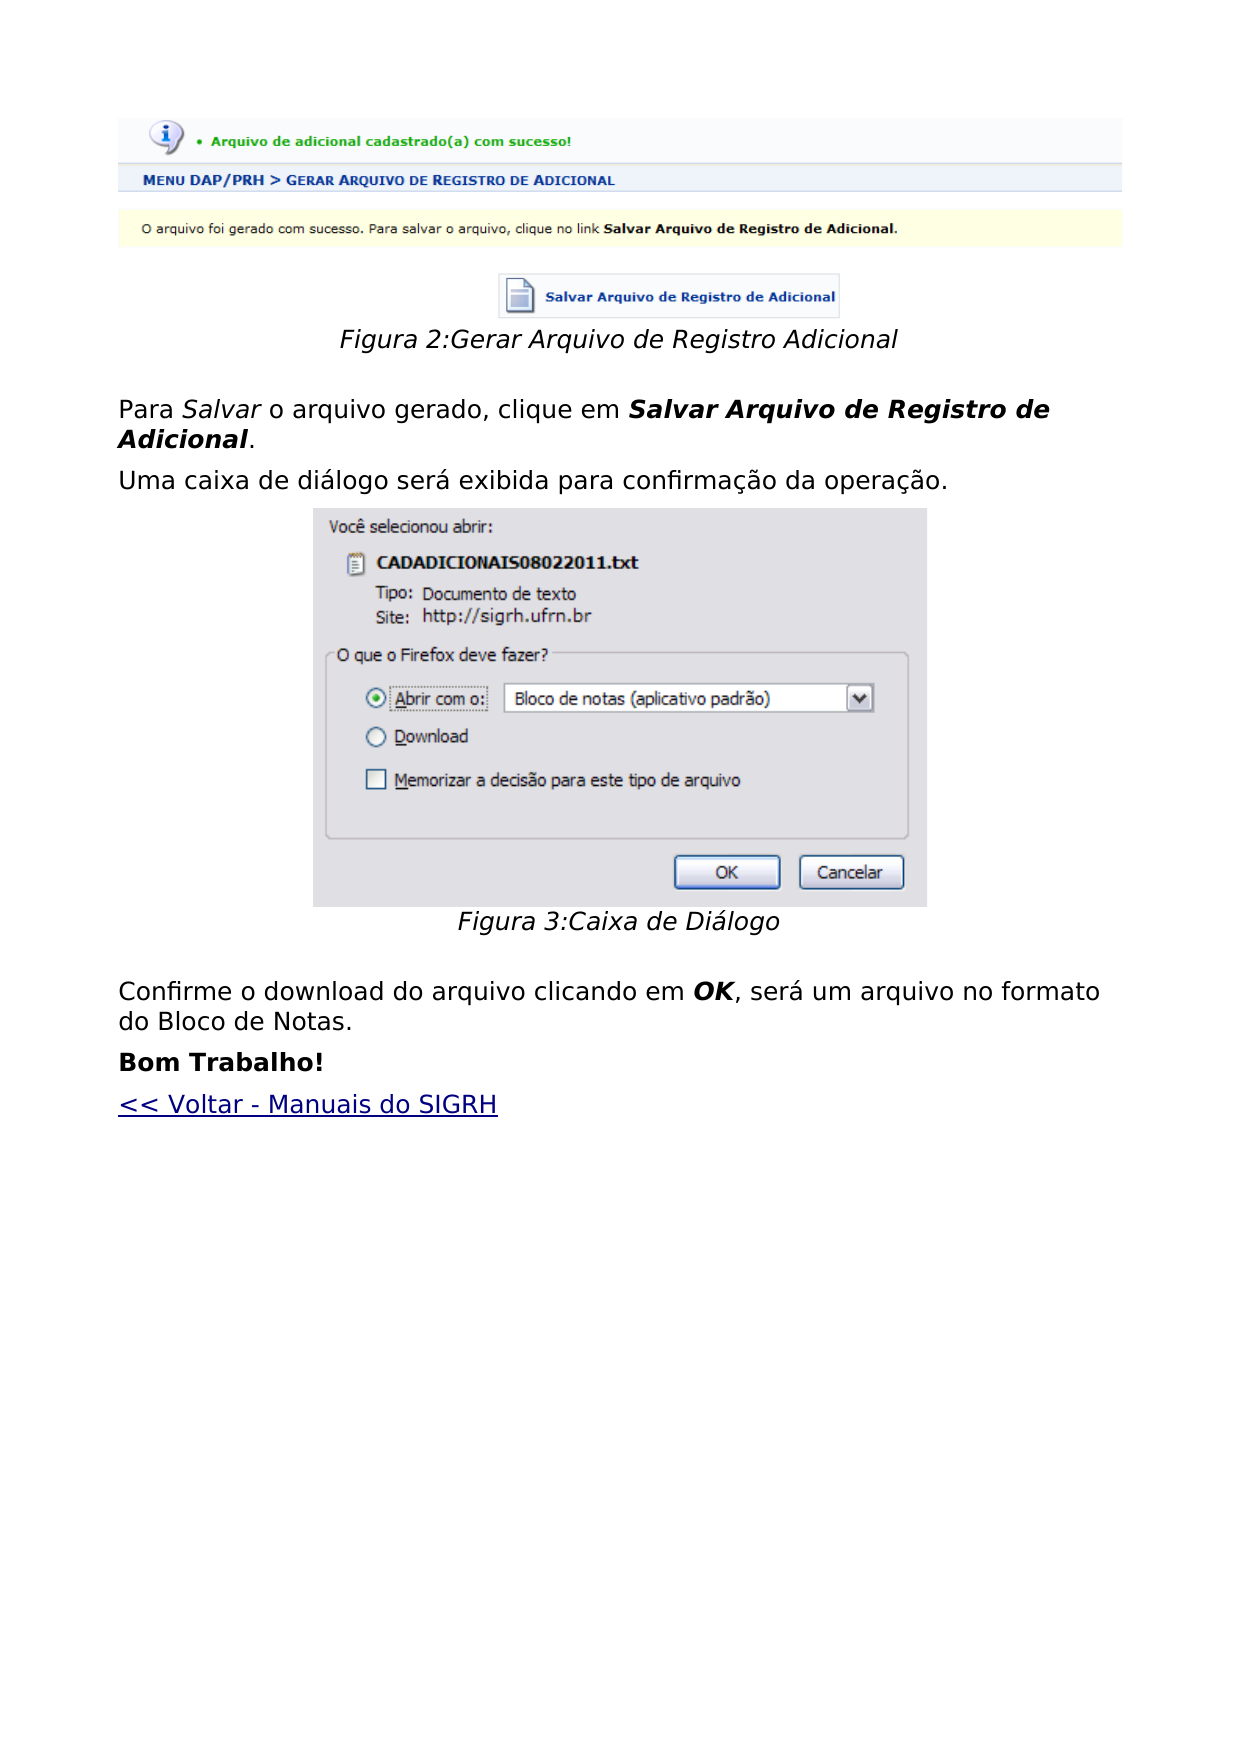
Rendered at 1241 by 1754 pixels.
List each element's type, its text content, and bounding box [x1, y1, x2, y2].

text Figura 2:Gerar Arquivo de Registro Adicional [118, 325, 1122, 354]
picture [118, 118, 1123, 325]
picture [313, 508, 928, 907]
text << Voltar - Manuais do SIGRH [118, 1090, 1122, 1119]
text Confirme o download do arquivo clicando em OK, será um arquivo no formato do Bloco de Notas. [118, 977, 1122, 1036]
text Figura 3:Caixa de Diálogo [313, 907, 927, 936]
text Bom Trabalho! [118, 1048, 1122, 1077]
text Uma caixa de diálogo será exibida para confirmação da operação. [118, 467, 1122, 496]
text Para Salvar o arquivo gerado, clique em Salvar Arquivo de Registro de Adicional. [118, 396, 1122, 454]
